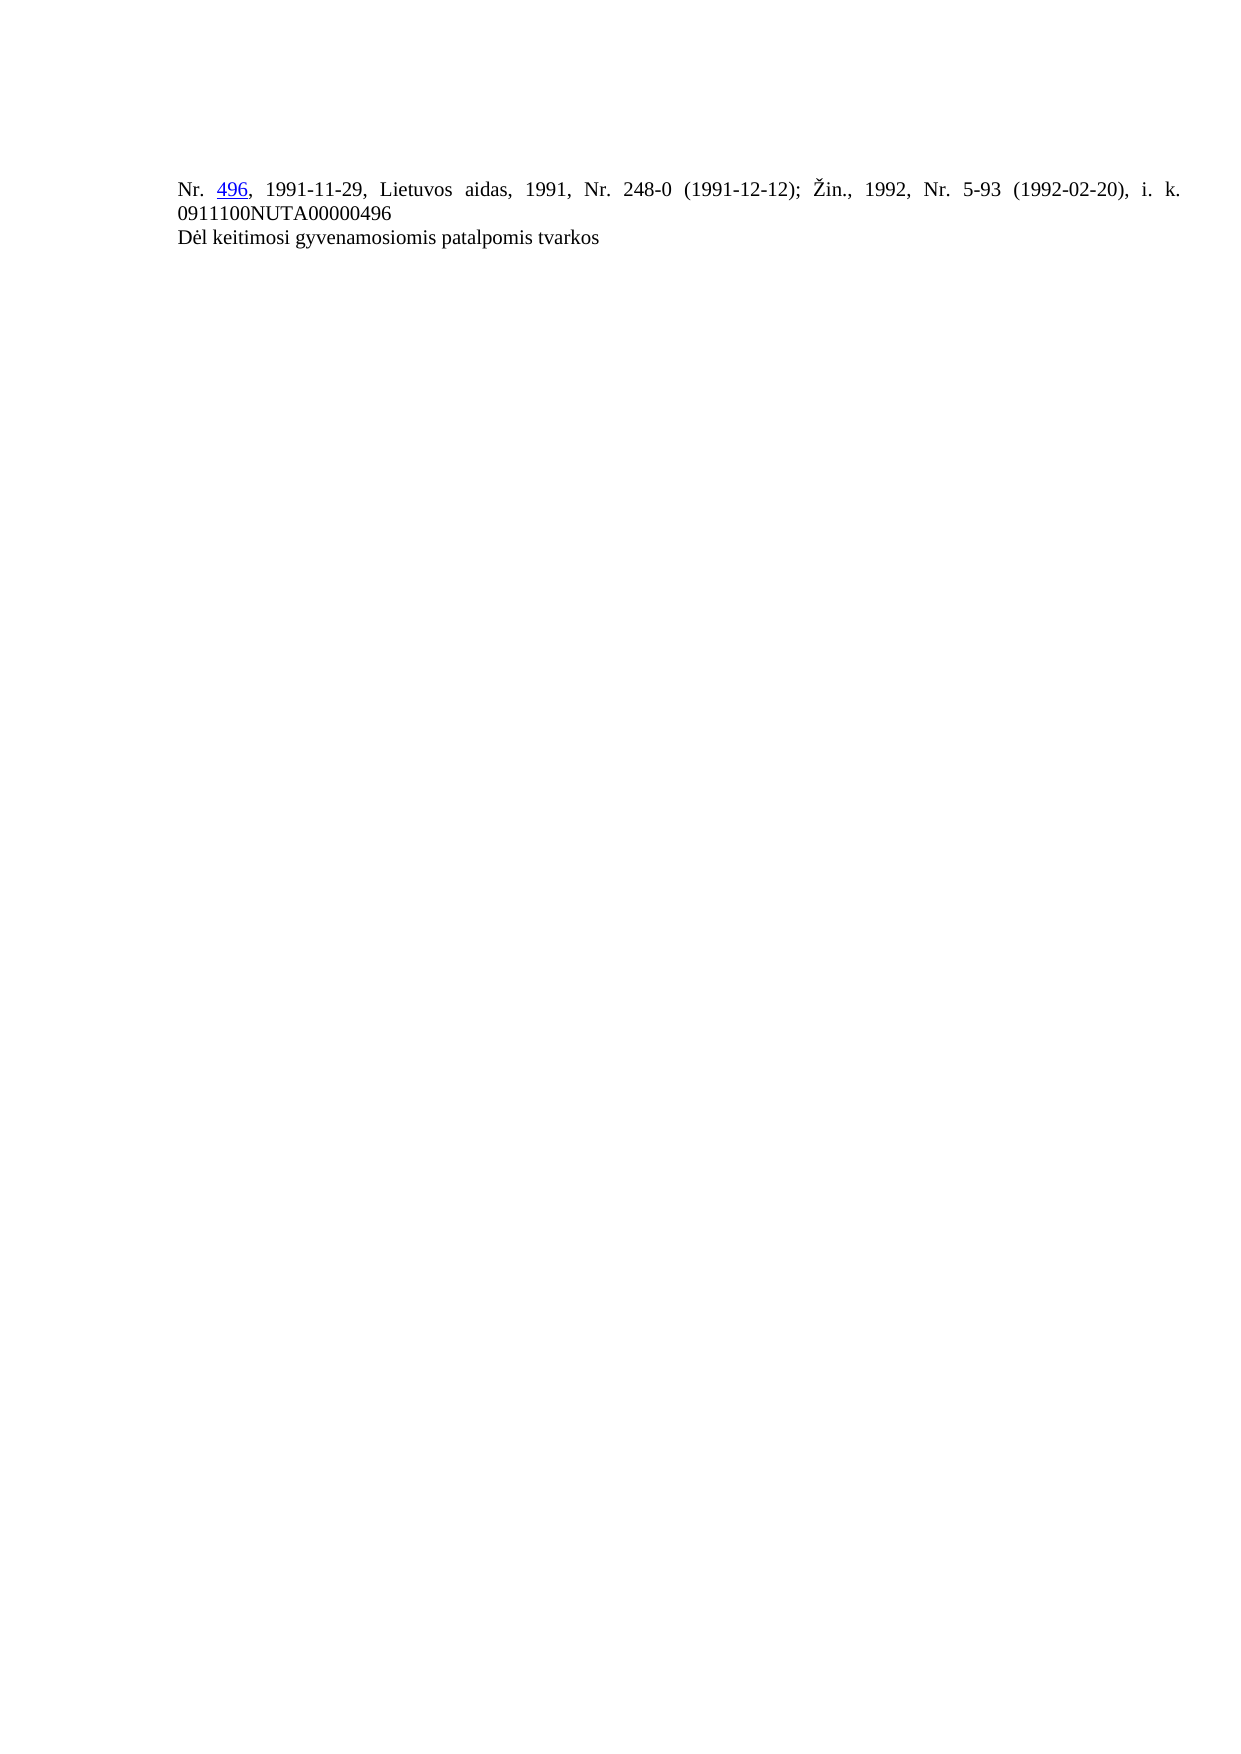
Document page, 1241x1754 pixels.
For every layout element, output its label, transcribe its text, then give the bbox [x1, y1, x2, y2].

text Nr. 496, 1991-11-29, Lietuvos aidas, 1991, Nr. 248-0 (1991-12-12); Žin., 1992, Nr. 5-93 (1992-02-20), i. k. 0911100NUTA00000496 [177, 177, 1181, 225]
text Dėl keitimosi gyvenamosiomis patalpomis tvarkos [177, 225, 1181, 249]
